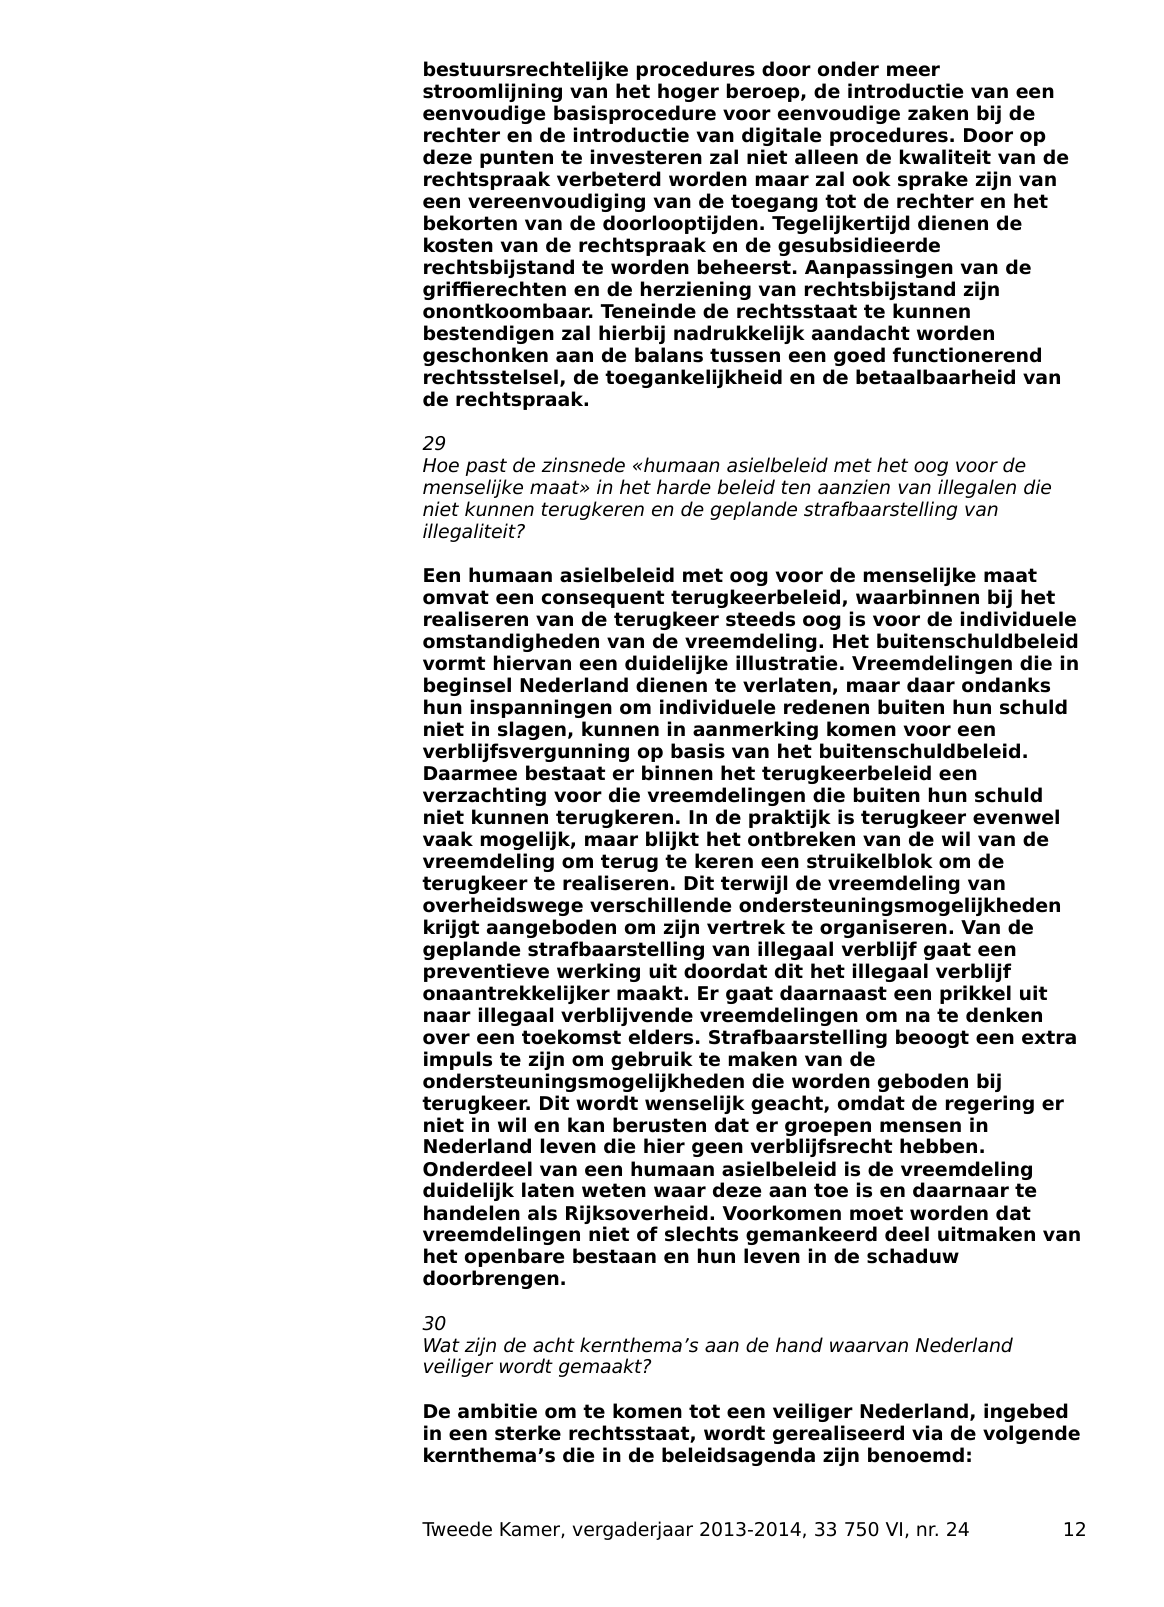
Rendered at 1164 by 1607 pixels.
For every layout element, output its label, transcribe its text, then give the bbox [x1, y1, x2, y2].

text 30 [422, 1312, 1087, 1334]
text De ambitie om te komen tot een veiliger Nederland, ingebed in een sterke rechtsstaat, wordt gerealiseerd via de volgende kernthema’s die in de beleidsagenda zijn benoemd: [422, 1401, 1087, 1467]
text Hoe past de zinsnede «humaan asielbeleid met het oog voor de menselijke maat» in het harde beleid ten aanzien van illegalen die niet kunnen terugkeren en de geplande strafbaarstelling van illegaliteit? [422, 455, 1087, 543]
text Een humaan asielbeleid met oog voor de menselijke maat omvat een consequent terugkeerbeleid, waarbinnen bij het realiseren van de terugkeer steeds oog is voor de individuele omstandigheden van de vreemdeling. Het buitenschuldbeleid vormt hiervan een duidelijke illustratie. Vreemdelingen die in beginsel Nederland dienen te verlaten, maar daar ondanks hun inspanningen om individuele redenen buiten hun schuld niet in slagen, kunnen in aanmerking komen voor een verblijfsvergunning op basis van het buitenschuldbeleid. Daarmee bestaat er binnen het terugkeerbeleid een verzachting voor die vreemdelingen die buiten hun schuld niet kunnen terugkeren. In de praktijk is terugkeer evenwel vaak mogelijk, maar blijkt het ontbreken van de wil van de vreemdeling om terug te keren een struikelblok om de terugkeer te realiseren. Dit terwijl de vreemdeling van overheidswege verschillende ondersteuningsmogelijkheden krijgt aangeboden om zijn vertrek te organiseren. Van de geplande strafbaarstelling van illegaal verblijf gaat een preventieve werking uit doordat dit het illegaal verblijf onaantrekkelijker maakt. Er gaat daarnaast een prikkel uit naar illegaal verblijvende vreemdelingen om na te denken over een toekomst elders. Strafbaarstelling beoogt een extra impuls te zijn om gebruik te maken van de ondersteuningsmogelijkheden die worden geboden bij terugkeer. Dit wordt wenselijk geacht, omdat de regering er niet in wil en kan berusten dat er groepen mensen in Nederland leven die hier geen verblijfsrecht hebben. Onderdeel van een humaan asielbeleid is de vreemdeling duidelijk laten weten waar deze aan toe is en daarnaar te handelen als Rijksoverheid. Voorkomen moet worden dat vreemdelingen niet of slechts gemankeerd deel uitmaken van het openbare bestaan en hun leven in de schaduw doorbrengen. [422, 565, 1087, 1290]
text 29 [422, 433, 1087, 455]
text Wat zijn de acht kernthema’s aan de hand waarvan Nederland veiliger wordt gemaakt? [422, 1334, 1087, 1378]
text bestuursrechtelijke procedures door onder meer stroomlijning van het hoger beroep, de introductie van een eenvoudige basisprocedure voor eenvoudige zaken bij de rechter en de introductie van digitale procedures. Door op deze punten te investeren zal niet alleen de kwaliteit van de rechtspraak verbeterd worden maar zal ook sprake zijn van een vereenvoudiging van de toegang tot de rechter en het bekorten van de doorlooptijden. Tegelijkertijd dienen de kosten van de rechtspraak en de gesubsidieerde rechtsbijstand te worden beheerst. Aanpassingen van de griffierechten en de herziening van rechtsbijstand zijn onontkoombaar. Teneinde de rechtsstaat te kunnen bestendigen zal hierbij nadrukkelijk aandacht worden geschonken aan de balans tussen een goed functionerend rechtsstelsel, de toegankelijkheid en de betaalbaarheid van de rechtspraak. [422, 59, 1087, 411]
